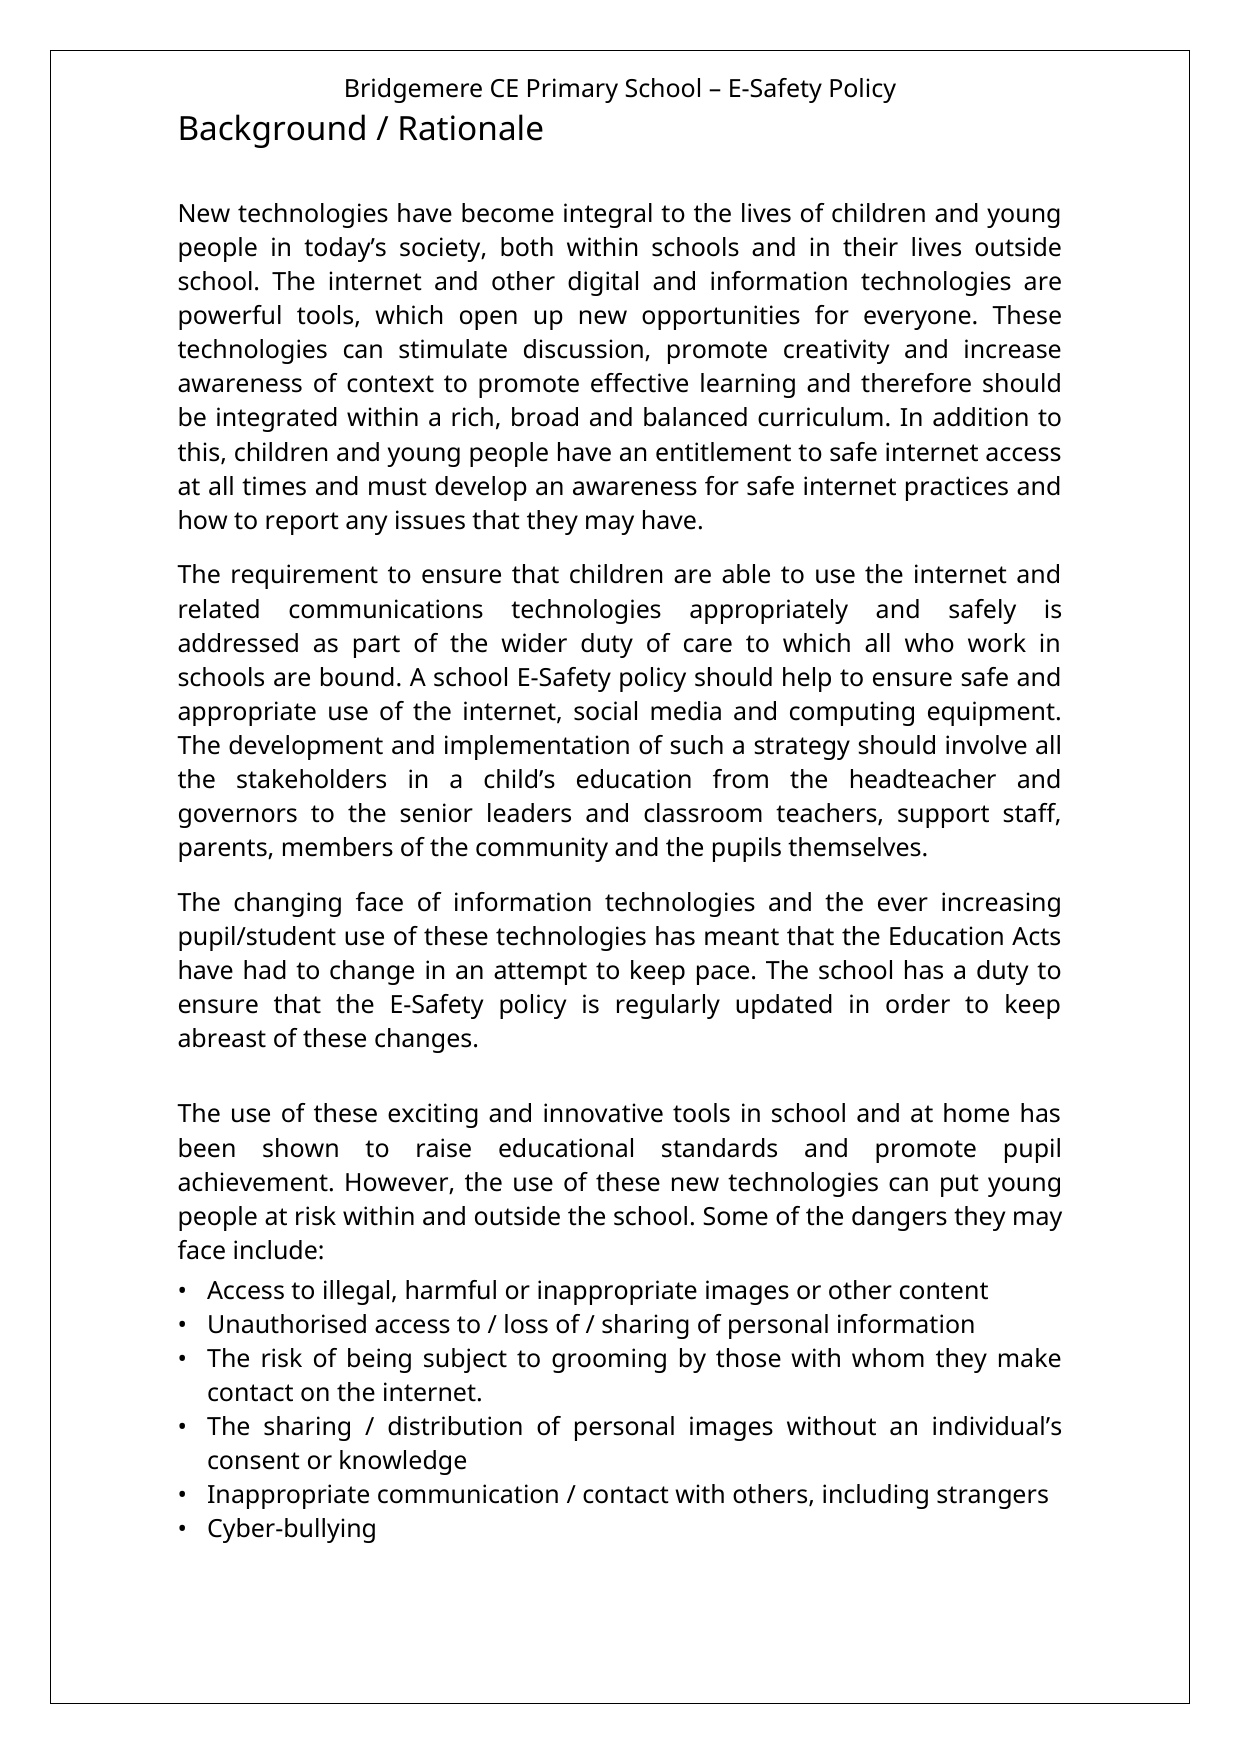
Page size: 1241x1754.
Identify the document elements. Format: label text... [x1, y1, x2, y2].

text The use of these exciting and innovative tools in school and at home has been shown to raise educational standards and promote pupil achievement. However, the use of these new technologies can put young people at risk within and outside the school. Some of the dangers they may face include: [177, 1096, 1063, 1266]
text • Cyber-bullying [177, 1511, 1063, 1545]
text The changing face of information technologies and the ever increasing pupil/student use of these technologies has meant that the Education Acts have had to change in an attempt to keep pace. The school has a duty to ensure that the E-Safety policy is regularly updated in order to keep abreast of these changes. [177, 884, 1063, 1055]
text • Unauthorised access to / loss of / sharing of personal information [177, 1307, 1063, 1341]
text • The risk of being subject to grooming by those with whom they make contact on the internet. [177, 1341, 1063, 1409]
text New technologies have become integral to the lives of children and young people in today’s society, both within schools and in their lives outside school. The internet and other digital and information technologies are powerful tools, which open up new opportunities for everyone. These technologies can stimulate discussion, promote creativity and increase awareness of context to promote effective learning and therefore should be integrated within a rich, broad and balanced curriculum. In addition to this, children and young people have an entitlement to safe internet access at all times and must develop an awareness for safe internet practices and how to report any issues that they may have. [177, 196, 1063, 536]
text • Access to illegal, harmful or inappropriate images or other content [177, 1273, 1063, 1307]
text • Inappropriate communication / contact with others, including strangers [177, 1477, 1063, 1511]
text • The sharing / distribution of personal images without an individual’s consent or knowledge [177, 1409, 1063, 1477]
text The requirement to ensure that children are able to use the internet and related communications technologies appropriately and safely is addressed as part of the wider duty of care to which all who work in schools are bound. A school E-Safety policy should help to ensure safe and appropriate use of the internet, social media and computing equipment. The development and implementation of such a strategy should involve all the stakeholders in a child’s education from the headteacher and governors to the senior leaders and classroom teachers, support staff, parents, members of the community and the pupils themselves. [177, 557, 1063, 864]
text Background / Rationale [177, 105, 1063, 150]
